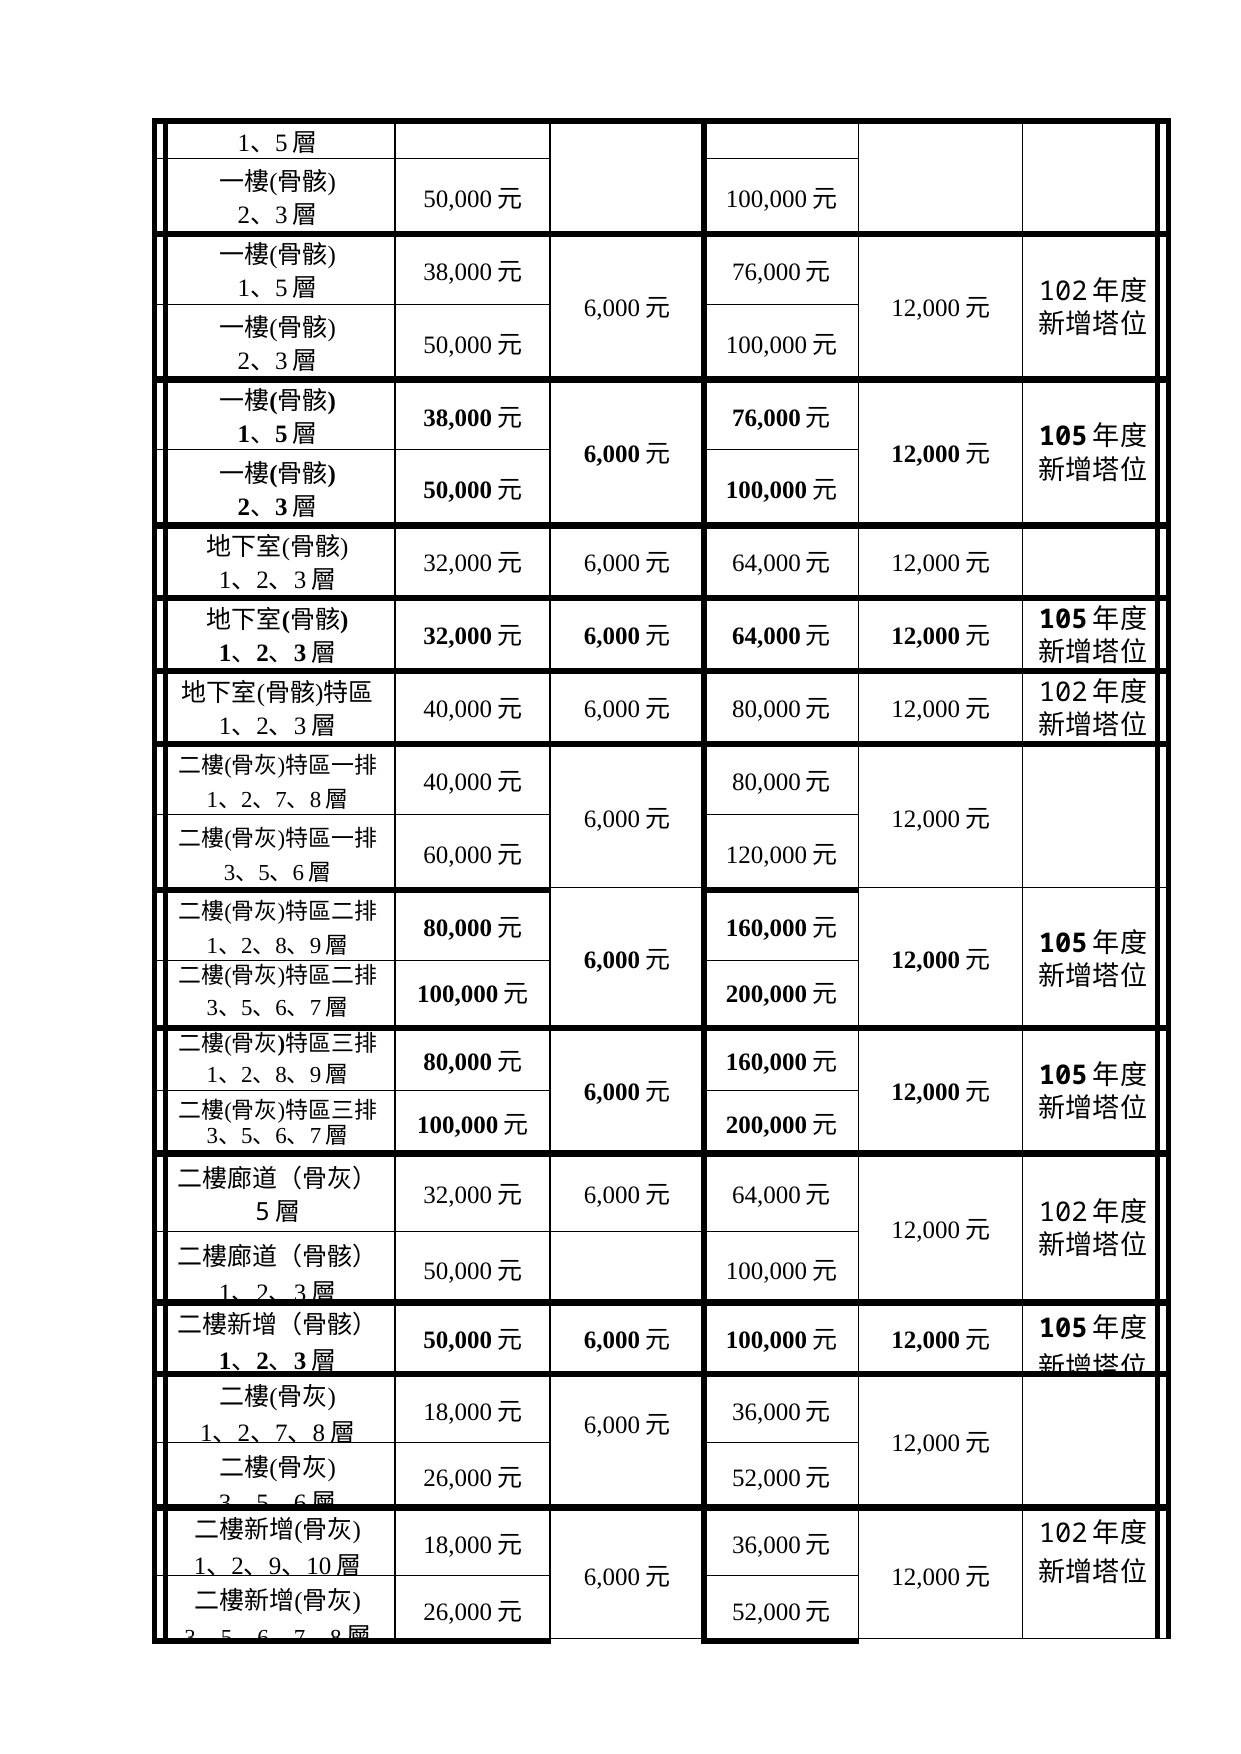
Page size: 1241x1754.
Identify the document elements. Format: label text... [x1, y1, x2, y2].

table_cell 60,000元 [396, 815, 549, 887]
table_cell 6,000元 [551, 529, 701, 595]
table_cell 二樓(骨灰) 1、2、7、8層 [168, 1377, 394, 1442]
table_cell 80,000元 [707, 747, 858, 814]
table_cell 100,000元 [707, 1306, 858, 1371]
table_cell 102年度 新增塔位 [1023, 237, 1155, 376]
table_cell 120,000元 [707, 815, 858, 887]
table_cell 40,000元 [396, 674, 549, 741]
table_cell 二樓新增(骨灰) 1、2、9、10層 [168, 1511, 394, 1575]
table_cell 80,000元 [707, 674, 858, 741]
table_cell [396, 124, 549, 158]
table_cell 76,000元 [707, 237, 858, 303]
table_cell 102年度 新增塔位 [1023, 1511, 1155, 1638]
table_cell 50,000元 [396, 1232, 549, 1299]
table_cell 12,000元 [859, 1157, 1022, 1299]
table_cell 6,000元 [551, 888, 701, 1025]
table_cell 200,000元 [707, 1091, 858, 1150]
table_cell 6,000元 [551, 601, 701, 668]
table_cell 12,000元 [859, 1377, 1022, 1504]
table_cell 64,000元 [707, 529, 858, 595]
table_cell 160,000元 [707, 1031, 858, 1090]
table_cell 一樓(骨骸) 1、5層 [168, 383, 394, 449]
table_cell 6,000元 [551, 1511, 701, 1638]
table_cell 二樓新增(骨灰) 3、5、6、7、8層 [168, 1576, 394, 1638]
table_cell 二樓(骨灰)特區三排 3、5、6、7層 [168, 1091, 394, 1150]
table_cell 32,000元 [396, 1157, 549, 1231]
table_cell 80,000元 [396, 893, 549, 960]
table_cell 50,000元 [396, 159, 549, 231]
table_cell 地下室(骨骸) 1、2、3層 [168, 529, 394, 595]
table_cell 12,000元 [859, 237, 1022, 376]
table_cell 100,000元 [707, 305, 858, 376]
table_cell 6,000元 [551, 383, 701, 522]
table_cell 102年度 新增塔位 [1023, 674, 1155, 741]
table_cell [859, 124, 1022, 231]
table_cell 12,000元 [859, 674, 1022, 741]
table_cell 12,000元 [859, 747, 1022, 887]
table_cell 地下室(骨骸) 1、2、3層 [168, 601, 394, 668]
table_cell 64,000元 [707, 601, 858, 668]
table_cell 一樓(骨骸) 1、5層 [168, 237, 394, 303]
table_cell 32,000元 [396, 529, 549, 595]
table_cell 一樓(骨骸) 2、3層 [168, 305, 394, 376]
table_cell 102年度 新增塔位 [1023, 1157, 1155, 1299]
table_cell 二樓(骨灰) 3、5、6層 [168, 1443, 394, 1504]
table_cell 105年度 新增塔位 [1023, 1306, 1155, 1371]
table_cell 105年度 新增塔位 [1023, 601, 1155, 668]
table_cell 36,000元 [707, 1511, 858, 1575]
table_cell 12,000元 [859, 1306, 1022, 1371]
table_cell 6,000元 [551, 674, 701, 741]
table_cell 6,000元 [551, 1377, 701, 1504]
table_cell 26,000元 [396, 1576, 549, 1638]
table_cell 105年度 新增塔位 [1023, 888, 1155, 1025]
table_cell [1023, 1377, 1155, 1504]
table_cell 50,000元 [396, 1306, 549, 1371]
table_cell 100,000元 [707, 450, 858, 522]
table_cell 100,000元 [707, 159, 858, 231]
table_cell 18,000元 [396, 1377, 549, 1442]
table_cell 一樓(骨骸) 2、3層 [168, 450, 394, 522]
table_cell [551, 1232, 701, 1299]
table_cell 64,000元 [707, 1157, 858, 1231]
table_cell 100,000元 [707, 1232, 858, 1299]
table_cell 二樓(骨灰)特區一排 1、2、7、8層 [168, 747, 394, 814]
table_cell 6,000元 [551, 1306, 701, 1371]
table_cell 地下室(骨骸)特區 1、2、3層 [168, 674, 394, 741]
table_cell 40,000元 [396, 747, 549, 814]
table_cell 二樓廊道（骨灰） 5層 [168, 1157, 394, 1231]
table_cell [1023, 124, 1155, 231]
table_cell 6,000元 [551, 747, 701, 887]
table_cell [1023, 529, 1155, 595]
table_cell 105年度 新增塔位 [1023, 383, 1155, 522]
table_cell 二樓(骨灰)特區二排 1、2、8、9層 [168, 893, 394, 960]
table_cell [1023, 747, 1155, 887]
table_cell 32,000元 [396, 601, 549, 668]
table_cell 12,000元 [859, 383, 1022, 522]
table_cell 200,000元 [707, 961, 858, 1025]
table_cell 80,000元 [396, 1031, 549, 1090]
table_cell 6,000元 [551, 1031, 701, 1150]
table_cell 100,000元 [396, 961, 549, 1025]
table_cell 52,000元 [707, 1576, 858, 1638]
table_cell 160,000元 [707, 893, 858, 960]
table_cell 1、5層 [168, 124, 394, 158]
table_cell 6,000元 [551, 237, 701, 376]
table_cell 50,000元 [396, 305, 549, 376]
table_cell 二樓(骨灰)特區一排 3、5、6層 [168, 815, 394, 887]
table_cell 50,000元 [396, 450, 549, 522]
table_cell 二樓新增（骨骸） 1、2、3層 [168, 1306, 394, 1371]
table_cell 105年度 新增塔位 [1023, 1031, 1155, 1150]
table_cell 12,000元 [859, 1511, 1022, 1638]
table_cell 一樓(骨骸) 2、3層 [168, 159, 394, 231]
table_cell [707, 124, 858, 158]
table_cell 12,000元 [859, 601, 1022, 668]
table_cell 12,000元 [859, 888, 1022, 1025]
table_cell 26,000元 [396, 1443, 549, 1504]
table_cell 12,000元 [859, 529, 1022, 595]
table_cell 18,000元 [396, 1511, 549, 1575]
table_cell 二樓廊道（骨骸） 1、2、3層 [168, 1232, 394, 1299]
table_cell 52,000元 [707, 1443, 858, 1504]
table_cell 二樓(骨灰)特區三排 1、2、8、9層 [168, 1031, 394, 1090]
table_cell 100,000元 [396, 1091, 549, 1150]
table_cell 12,000元 [859, 1031, 1022, 1150]
table_cell 38,000元 [396, 383, 549, 449]
table_cell 6,000元 [551, 1157, 701, 1231]
table_cell [551, 124, 701, 231]
table_cell 二樓(骨灰)特區二排 3、5、6、7層 [168, 961, 394, 1025]
table_cell 76,000元 [707, 383, 858, 449]
table_cell 38,000元 [396, 237, 549, 303]
table_cell 36,000元 [707, 1377, 858, 1442]
